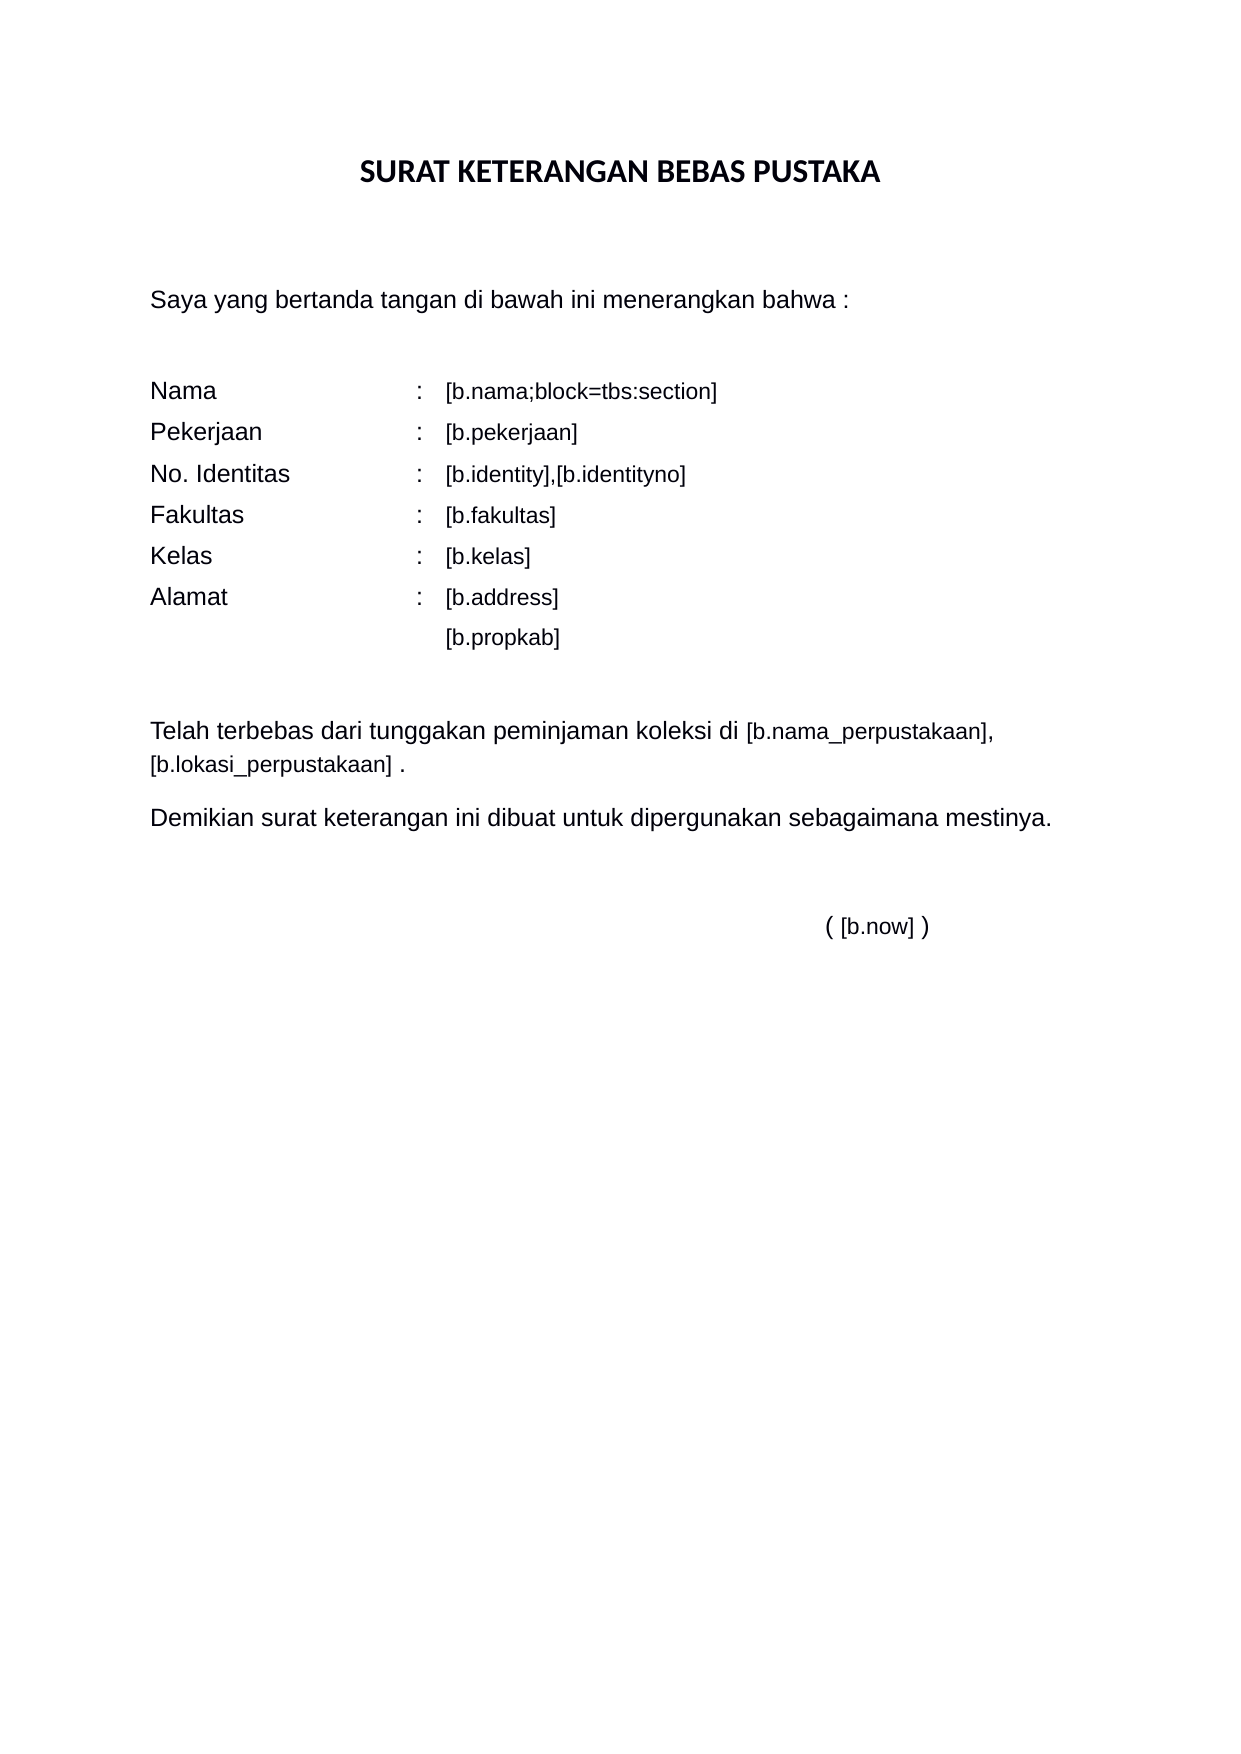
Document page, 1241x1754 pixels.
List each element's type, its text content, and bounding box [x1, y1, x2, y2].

text Kelas : [b.kelas] [150, 541, 1090, 570]
text No. Identitas : [b.identity],[b.identityno] [150, 458, 1090, 487]
text ( [b.now] ) [741, 911, 1090, 939]
text Nama : [b.nama;block=tbs:section] [150, 376, 1090, 405]
text Saya yang bertanda tangan di bawah ini menerangkan bahwa : [150, 285, 1090, 314]
text Fakultas : [b.fakultas] [150, 500, 1090, 528]
text Telah terbebas dari tunggakan peminjaman koleksi di [b.nama_perpustakaan],[b.lokasi_perpustakaan] . [150, 716, 1090, 778]
text [b.propkab] [150, 623, 1090, 650]
text Pekerjaan : [b.pekerjaan] [150, 417, 1090, 446]
text Demikian surat keterangan ini dibuat untuk dipergunakan sebagaimana mestinya. [150, 803, 1090, 832]
text Alamat : [b.address] [150, 582, 1090, 611]
text SURAT KETERANGAN BEBAS PUSTAKA [150, 150, 1090, 191]
